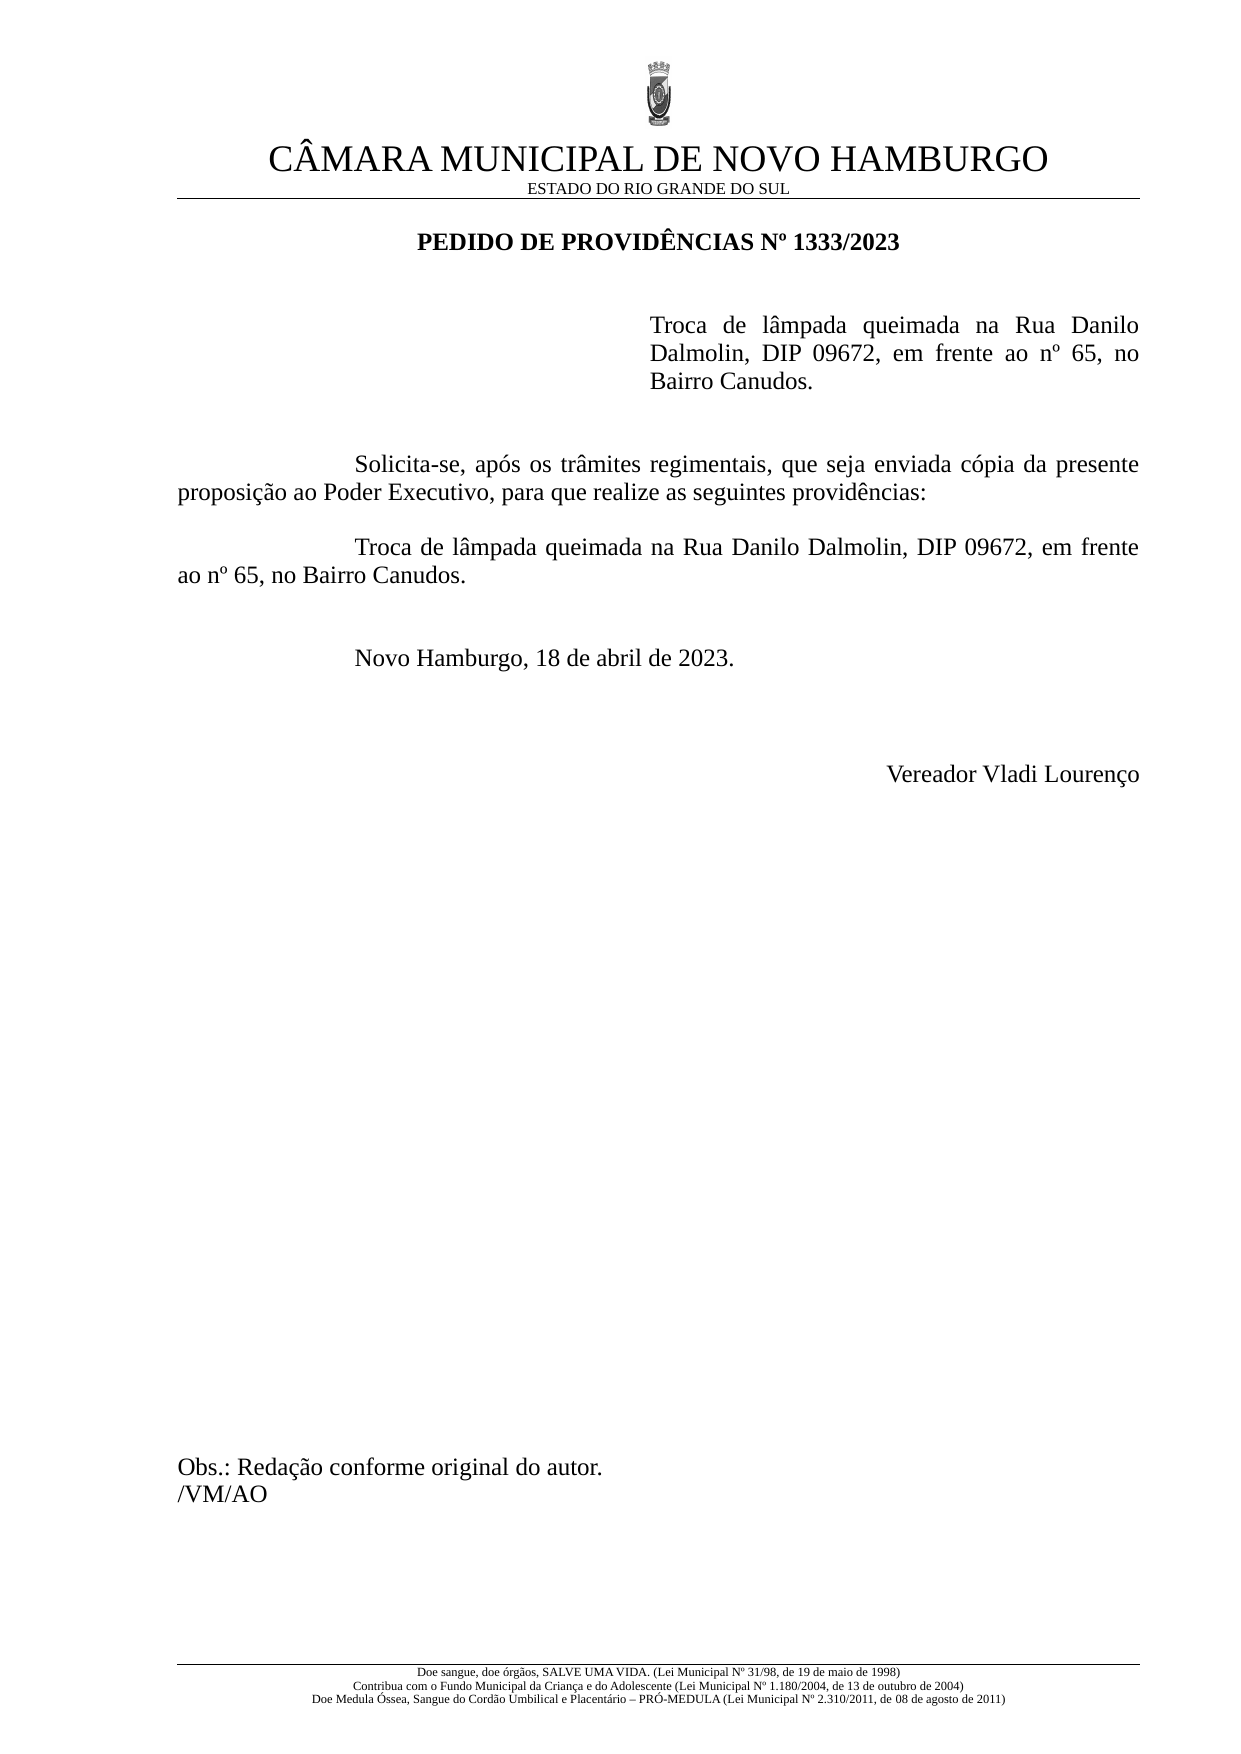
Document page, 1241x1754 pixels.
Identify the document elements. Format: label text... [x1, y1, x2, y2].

text Obs.: Redação conforme original do autor. [177, 1453, 1140, 1481]
text Troca de lâmpada queimada na Rua Danilo Dalmolin, DIP 09672, em frente ao nº 65, no Bairro Canudos. [177, 533, 1140, 588]
text Vereador Vladi Lourenço [649, 760, 1140, 788]
list Troca de lâmpada queimada na Rua Danilo Dalmolin, DIP 09672, em frente ao nº 65, no Bairro Canudos. [614, 311, 1140, 394]
text Novo Hamburgo, 18 de abril de 2023. [177, 644, 1140, 672]
text /VM/AO [177, 1481, 1140, 1508]
text Solicita-se, após os trâmites regimentais, que seja enviada cópia da presente proposição ao Poder Executivo, para que realize as seguintes providências: [177, 450, 1140, 505]
text PEDIDO DE PROVIDÊNCIAS Nº 1333/2023 [177, 228, 1140, 256]
